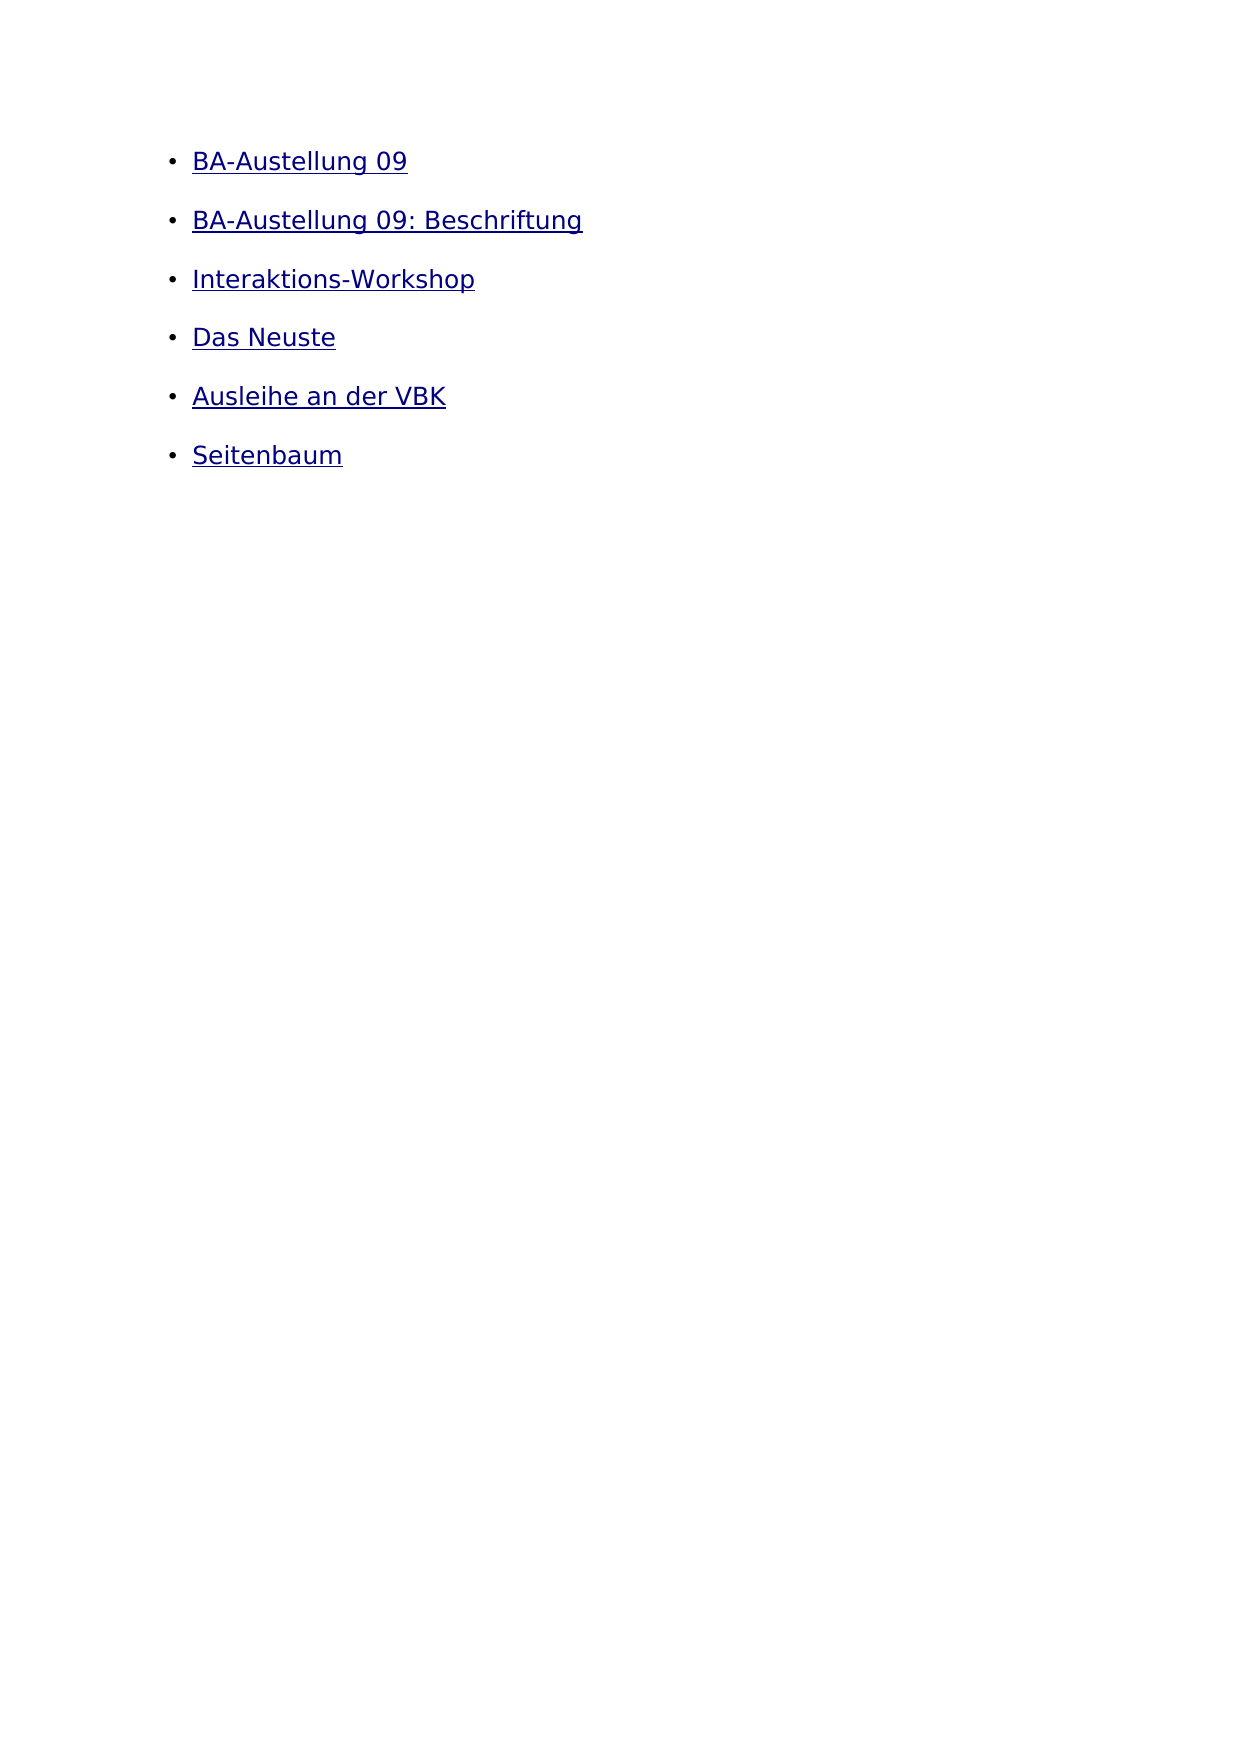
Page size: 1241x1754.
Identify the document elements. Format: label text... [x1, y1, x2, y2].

list BA-Austellung 09 [177, 148, 1122, 177]
list BA-Austellung 09: Beschriftung [177, 206, 1122, 235]
list Das Neuste [177, 323, 1122, 353]
list Seitenbaum [177, 441, 1122, 470]
list Ausleihe an der VBK [177, 382, 1122, 411]
list Interaktions-Workshop [177, 265, 1122, 294]
